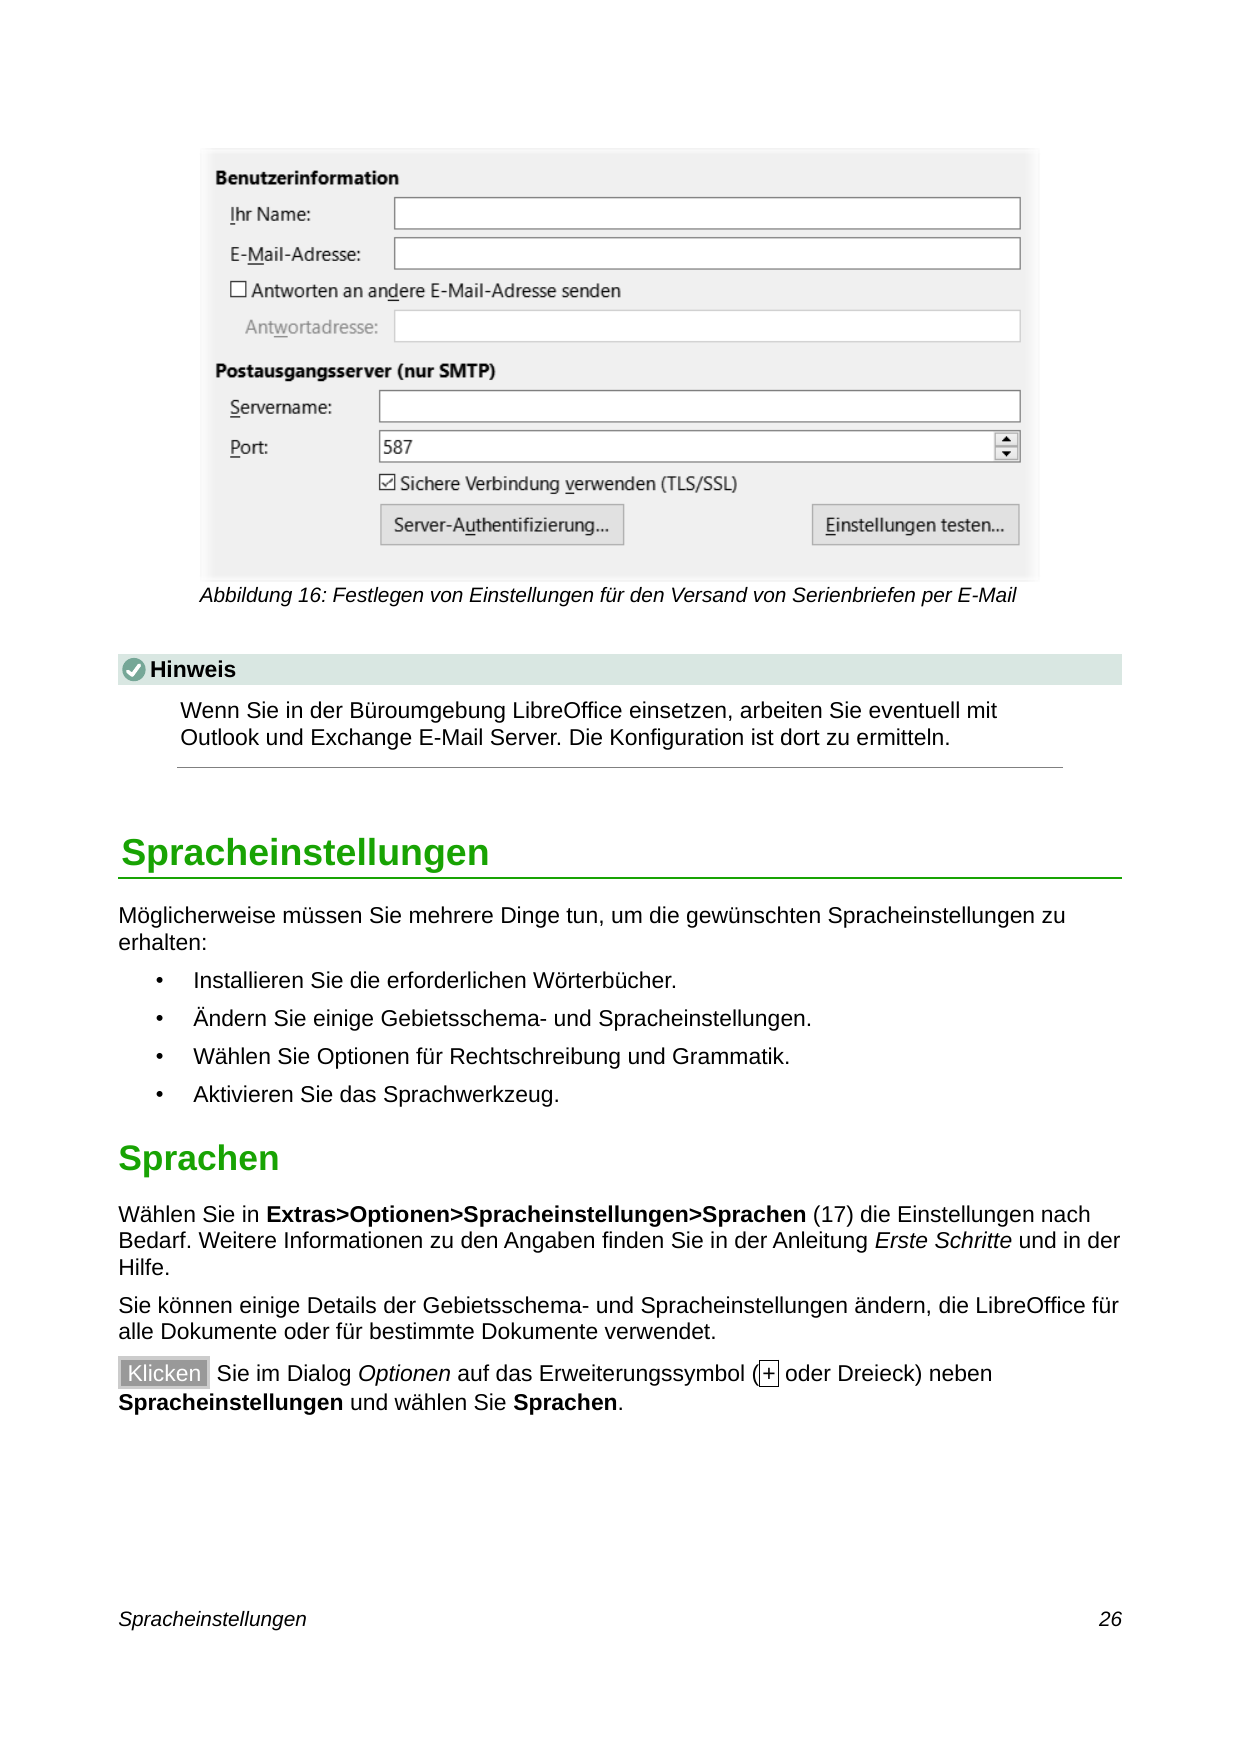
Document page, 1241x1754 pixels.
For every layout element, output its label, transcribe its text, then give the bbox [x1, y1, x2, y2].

subtitle Sprachen [118, 1137, 1122, 1178]
picture [199, 147, 1041, 583]
text Wenn Sie in der Büroumgebung LibreOffice einsetzen, arbeiten Sie eventuell mit Outlook und Exchange E-Mail Server. Die Konfiguration ist dort zu ermitteln. [177, 697, 1063, 767]
subtitle Spracheinstellungen [118, 828, 1122, 877]
list Wählen Sie Optionen für Rechtschreibung und Grammatik. [156, 1043, 1122, 1069]
list Installieren Sie die erforderlichen Wörterbücher. [156, 967, 1122, 993]
text Wählen Sie in Extras>Optionen>Spracheinstellungen>Sprachen (Abbildung 17) die Einstellungen nach Bedarf. Weitere Informationen zu den Angaben finden Sie in der Anleitung Erste Schritte und in der Hilfe. [118, 1201, 1122, 1280]
list Aktivieren Sie das Sprachwerkzeug. [156, 1081, 1122, 1107]
text Sie können einige Details der Gebietsschema- und Spracheinstellungen ändern, die LibreOffice für alle Dokumente oder für bestimmte Dokumente verwendet. [118, 1292, 1122, 1345]
text Klicken Sie im Dialog Optionen auf das Erweiterungssymbol (+ oder Dreieck) neben Spracheinstellungen und wählen Sie Sprachen. [118, 1356, 1122, 1415]
list Ändern Sie einige Gebietsschema- und Spracheinstellungen. [156, 1005, 1122, 1031]
subtitle Hinweis [118, 654, 1122, 685]
text Abbildung 16: Festlegen von Einstellungen für den Versand von Serienbriefen per E-Mail [199, 583, 1041, 607]
text Möglicherweise müssen Sie mehrere Dinge tun, um die gewünschten Spracheinstellungen zu erhalten: [118, 902, 1122, 955]
